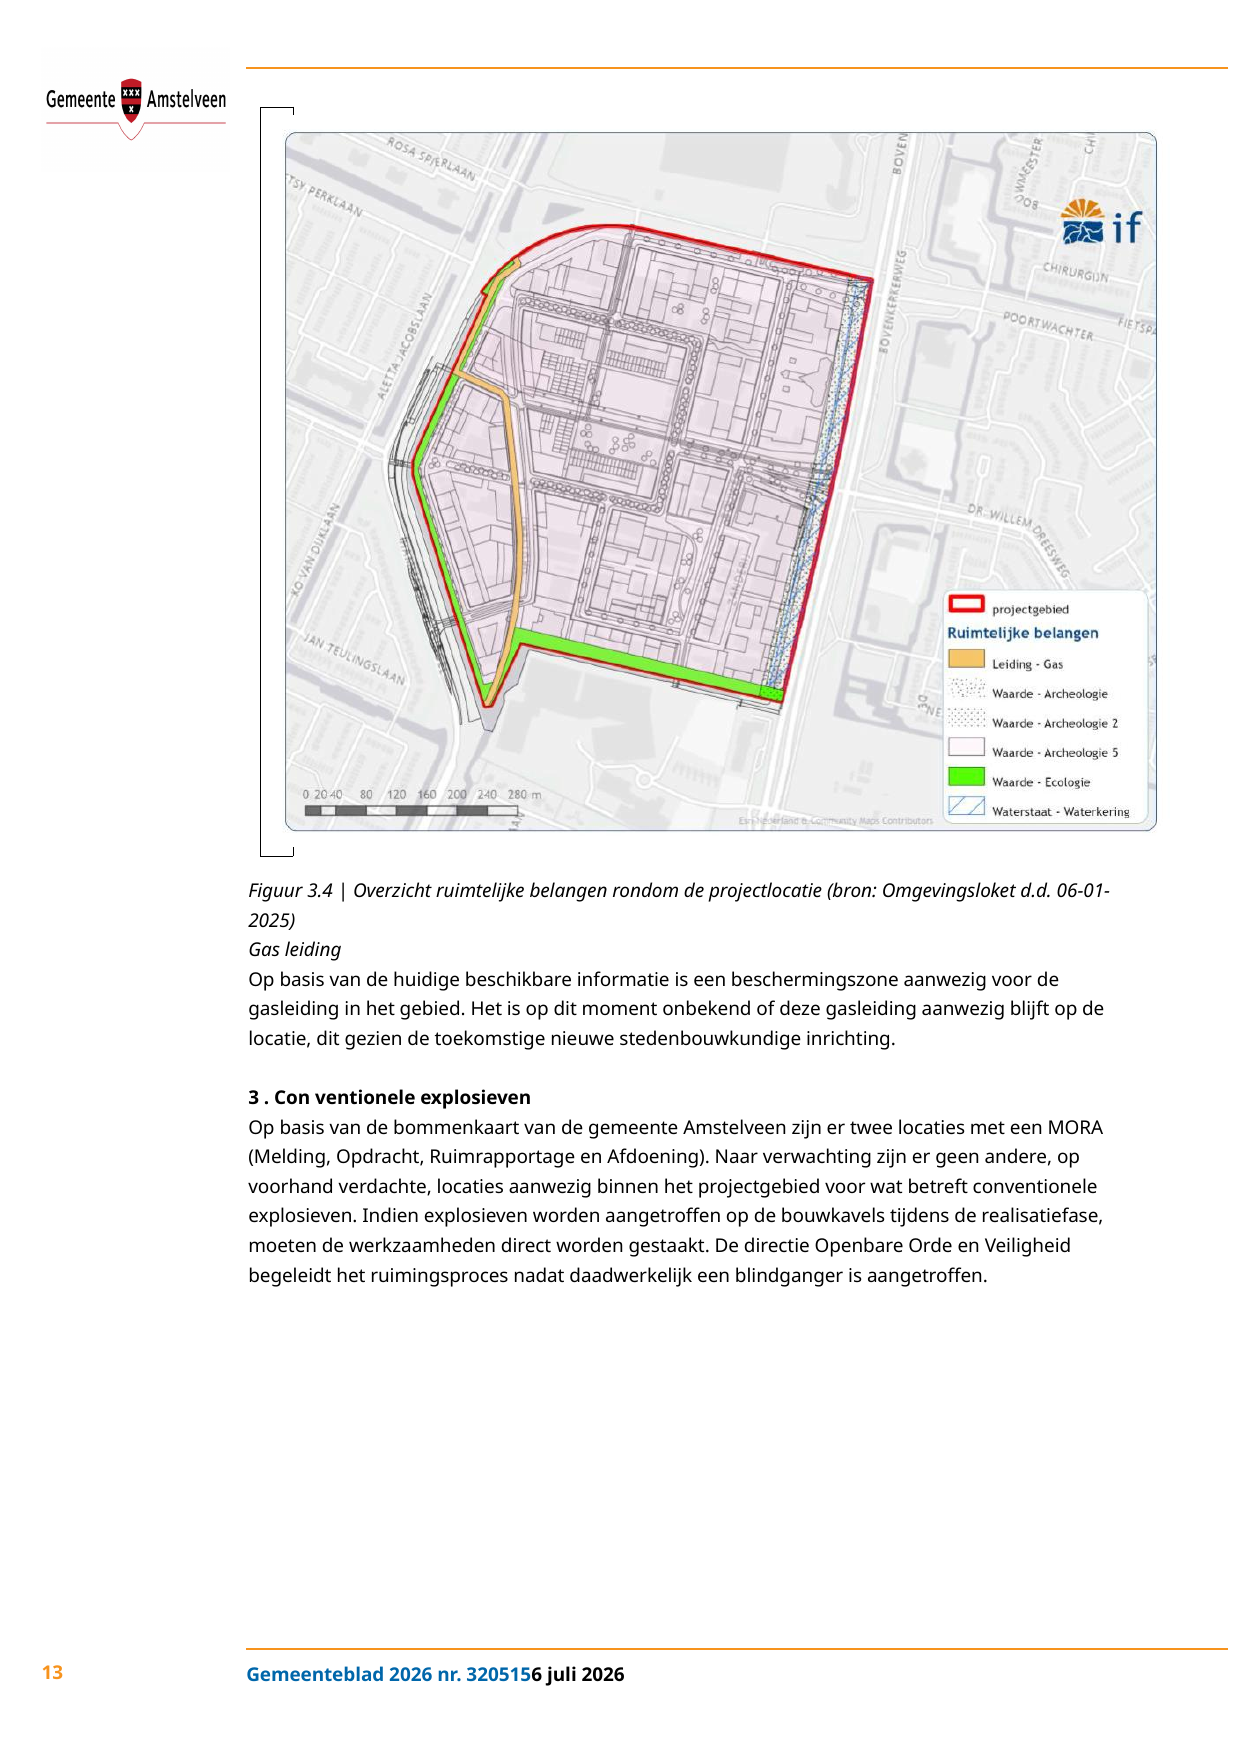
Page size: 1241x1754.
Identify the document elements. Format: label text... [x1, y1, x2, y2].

picture [268, 115, 1173, 847]
text 3 . Con ventionele explosieven [248, 1084, 1152, 1110]
text Op basis van de huidige beschikbare informatie is een beschermingszone aanwezig voor de gasleiding in het gebied. Het is op dit moment onbekend of deze gasleiding aanwezig blijft op de locatie, dit gezien de toekomstige nieuwe stedenbouwkundige inrichting. [248, 966, 1152, 1051]
picture [41, 47, 231, 172]
text Gas leiding [248, 936, 1152, 962]
text Figuur 3.4 | Overzicht ruimtelijke belangen rondom de projectlocatie (bron: Omgevingsloket d.d. 06-01-2025) [248, 877, 1152, 933]
text Op basis van de bommenkaart van de gemeente Amstelveen zijn er twee locaties met een MORA (Melding, Opdracht, Ruimrapportage en Afdoening). Naar verwachting zijn er geen andere, op voorhand verdachte, locaties aanwezig binnen het projectgebied voor wat betreft conventionele explosieven. Indien explosieven worden aangetroffen op de bouwkavels tijdens de realisatiefase, moeten de werkzaamheden direct worden gestaakt. De directie Openbare Orde en Veiligheid begeleidt het ruimingsproces nadat daadwerkelijk een blindganger is aangetroffen. [248, 1114, 1152, 1288]
